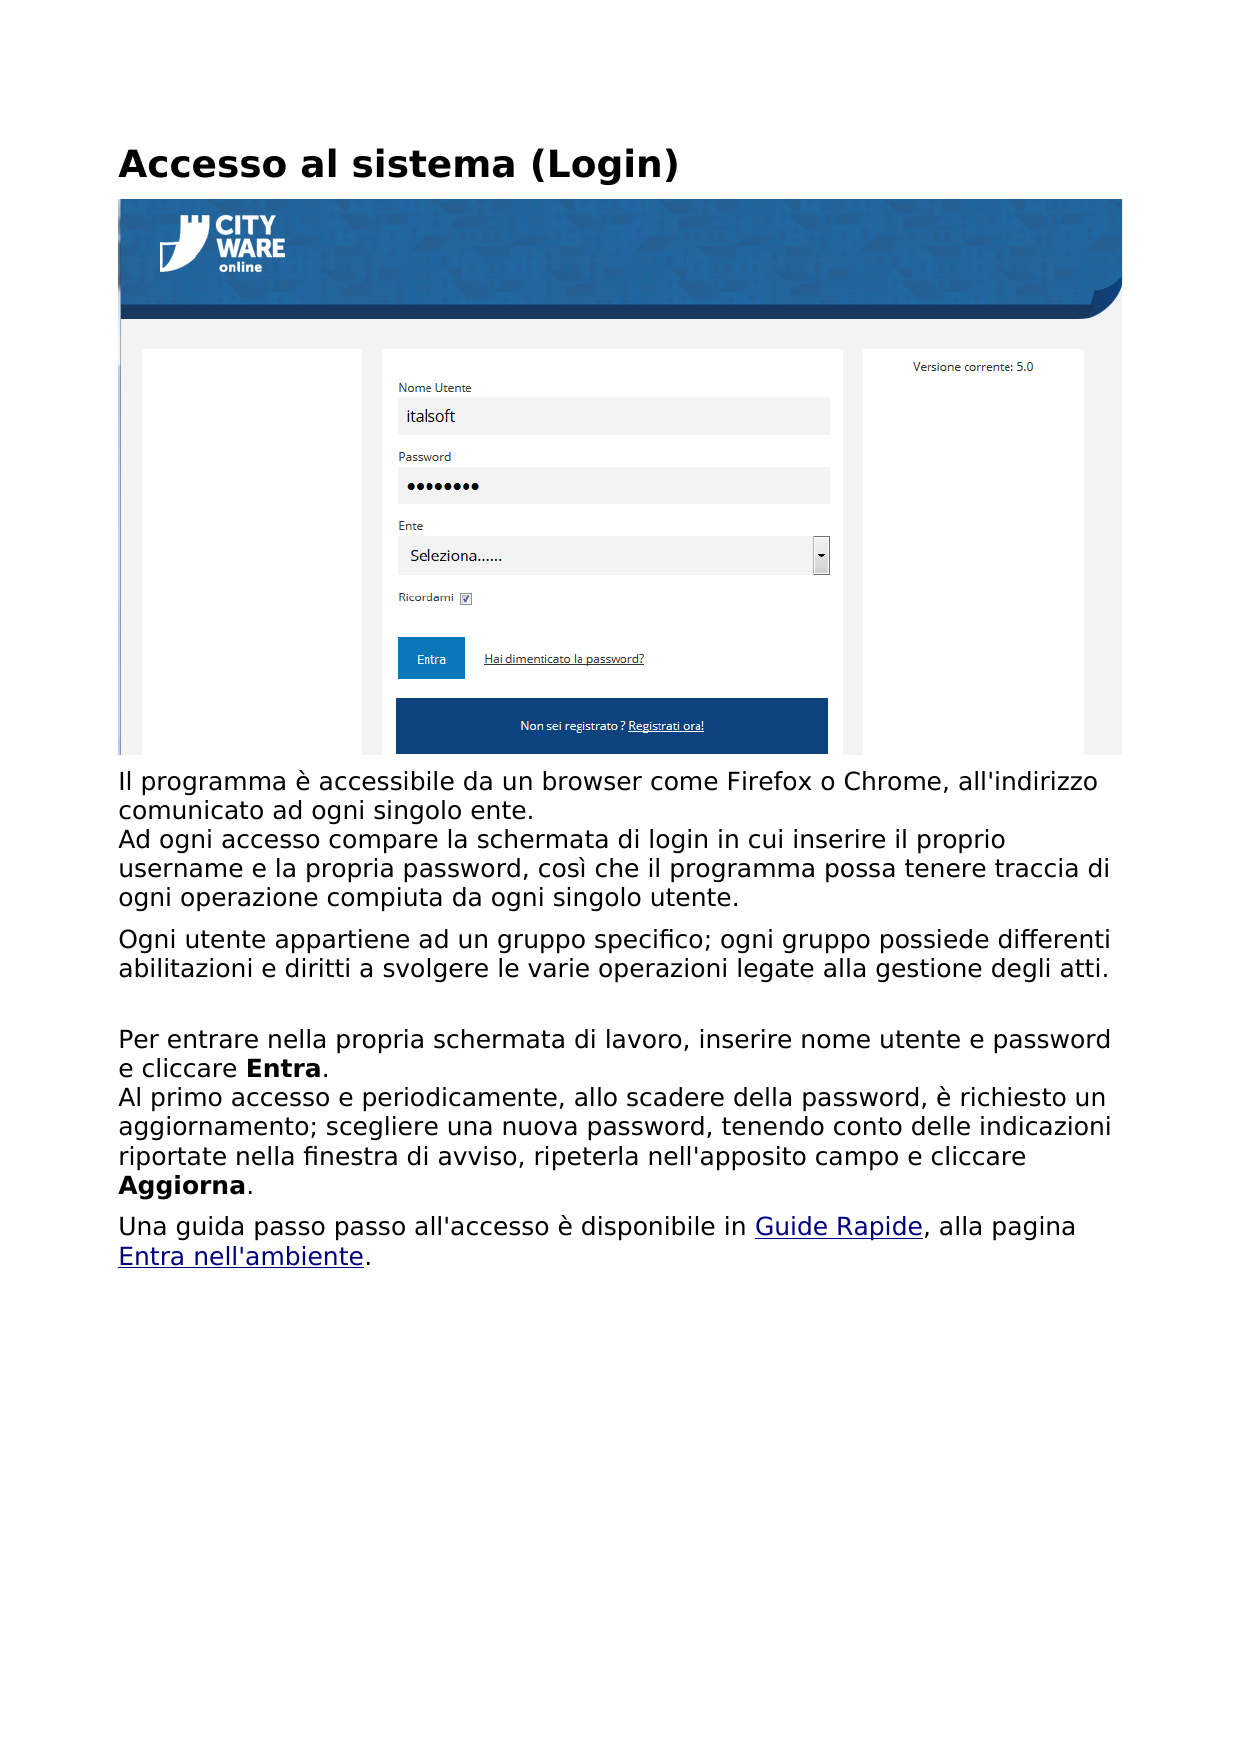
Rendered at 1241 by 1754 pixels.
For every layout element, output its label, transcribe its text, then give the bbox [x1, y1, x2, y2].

text Ogni utente appartiene ad un gruppo specifico; ogni gruppo possiede differenti abilitazioni e diritti a svolgere le varie operazioni legate alla gestione degli atti. [118, 925, 1122, 1013]
subtitle Accesso al sistema (Login) [118, 143, 1122, 187]
text Per entrare nella propria schermata di lavoro, inserire nome utente e password e cliccare Entra. Al primo accesso e periodicamente, allo scadere della password, è richiesto un aggiornamento; scegliere una nuova password, tenendo conto delle indicazioni riportate nella finestra di avviso, ripeterla nell'apposito campo e cliccare Aggiorna. [118, 1025, 1122, 1200]
text Il programma è accessibile da un browser come Firefox o Chrome, all'indirizzo comunicato ad ogni singolo ente. Ad ogni accesso compare la schermata di login in cui inserire il proprio username e la propria password, così che il programma possa tenere traccia di ogni operazione compiuta da ogni singolo utente. [118, 767, 1122, 913]
text Una guida passo passo all'accesso è disponibile in Guide Rapide, alla pagina Entra nell'ambiente. [118, 1213, 1122, 1271]
picture [118, 199, 1123, 755]
